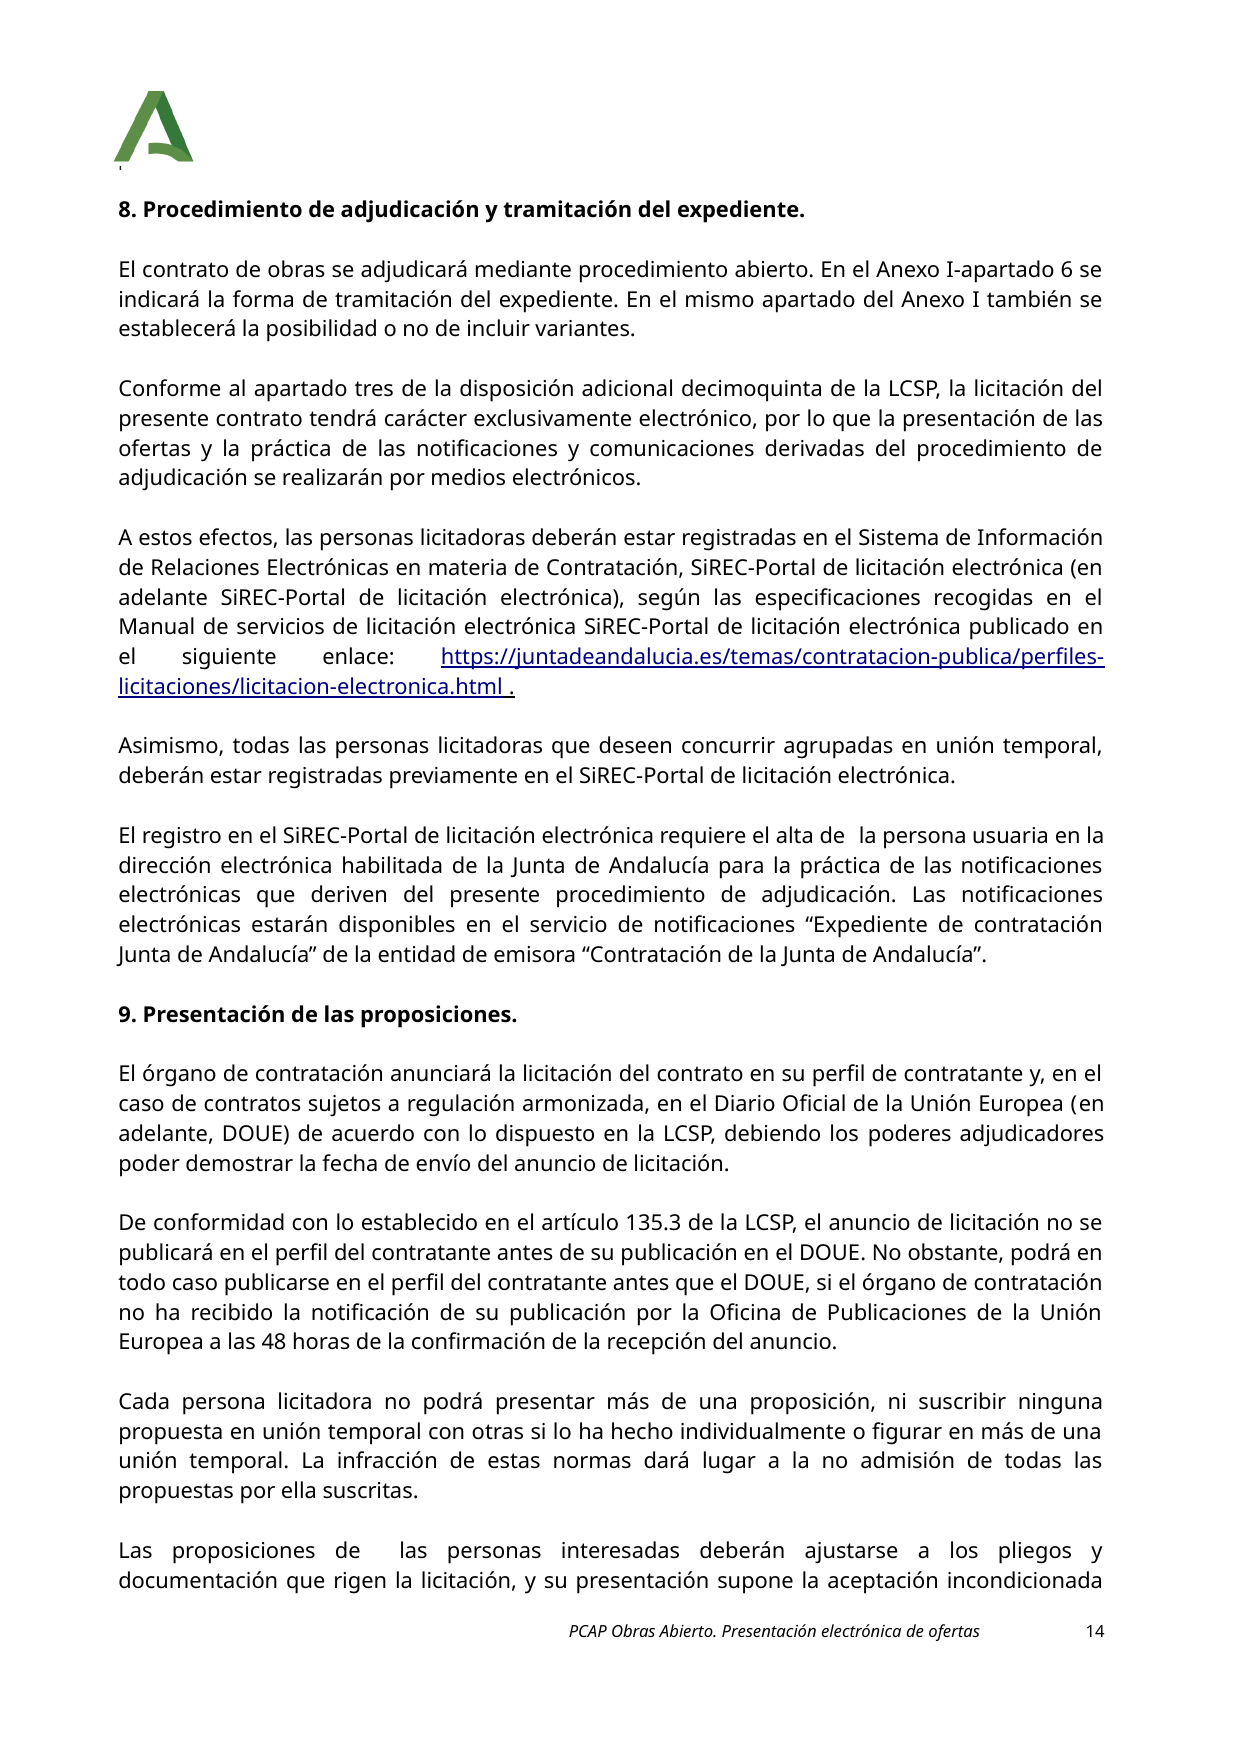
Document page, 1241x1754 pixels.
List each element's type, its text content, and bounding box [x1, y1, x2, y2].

text 9. Presentación de las proposiciones. [118, 999, 1104, 1028]
text 8. Procedimiento de adjudicación y tramitación del expediente. [118, 194, 1104, 224]
text Asimismo, todas las personas licitadoras que deseen concurrir agrupadas en unión temporal, deberán estar registradas previamente en el SiREC-Portal de licitación electrónica. [118, 731, 1104, 790]
text De conformidad con lo establecido en el artículo 135.3 de la LCSP, el anuncio de licitación no se publicará en el perfil del contratante antes de su publicación en el DOUE. No obstante, podrá en todo caso publicarse en el perfil del contratante antes que el DOUE, si el órgano de contratación no ha recibido la notificación de su publicación por la Oficina de Publicaciones de la Unión Europea a las 48 horas de la confirmación de la recepción del anuncio. [118, 1207, 1104, 1356]
text Cada persona licitadora no podrá presentar más de una proposición, ni suscribir ninguna propuesta en unión temporal con otras si lo ha hecho individualmente o figurar en más de una unión temporal. La infracción de estas normas dará lugar a la no admisión de todas las propuestas por ella suscritas. [118, 1386, 1104, 1505]
text El contrato de obras se adjudicará mediante procedimiento abierto. En el Anexo I-apartado 6 se indicará la forma de tramitación del expediente. En el mismo apartado del Anexo I también se establecerá la posibilidad o no de incluir variantes. [118, 254, 1104, 343]
text Las proposiciones de las personas interesadas deberán ajustarse a los pliegos y documentación que rigen la licitación, y su presentación supone la aceptación incondicionada [118, 1535, 1104, 1594]
picture [109, 86, 198, 166]
text El registro en el SiREC-Portal de licitación electrónica requiere el alta de la persona usuaria en la dirección electrónica habilitada de la Junta de Andalucía para la práctica de las notificaciones electrónicas que deriven del presente procedimiento de adjudicación. Las notificaciones electrónicas estarán disponibles en el servicio de notificaciones “Expediente de contratación Junta de Andalucía” de la entidad de emisora “Contratación de la Junta de Andalucía”. [118, 820, 1104, 969]
text Conforme al apartado tres de la disposición adicional decimoquinta de la LCSP, la licitación del presente contrato tendrá carácter exclusivamente electrónico, por lo que la presentación de las ofertas y la práctica de las notificaciones y comunicaciones derivadas del procedimiento de adjudicación se realizarán por medios electrónicos. [118, 373, 1104, 492]
text El órgano de contratación anunciará la licitación del contrato en su perfil de contratante y, en el caso de contratos sujetos a regulación armonizada, en el Diario Oficial de la Unión Europea (en adelante, DOUE) de acuerdo con lo dispuesto en la LCSP, debiendo los poderes adjudicadores poder demostrar la fecha de envío del anuncio de licitación. [118, 1058, 1104, 1177]
text A estos efectos, las personas licitadoras deberán estar registradas en el Sistema de Información de Relaciones Electrónicas en materia de Contratación, SiREC-Portal de licitación electrónica (en adelante SiREC-Portal de licitación electrónica), según las especificaciones recogidas en el Manual de servicios de licitación electrónica SiREC-Portal de licitación electrónica publicado en el siguiente enlace: https://juntadeandalucia.es/temas/contratacion-publica/perfiles-licitaciones/licitacion-electronica.html . [118, 522, 1104, 701]
